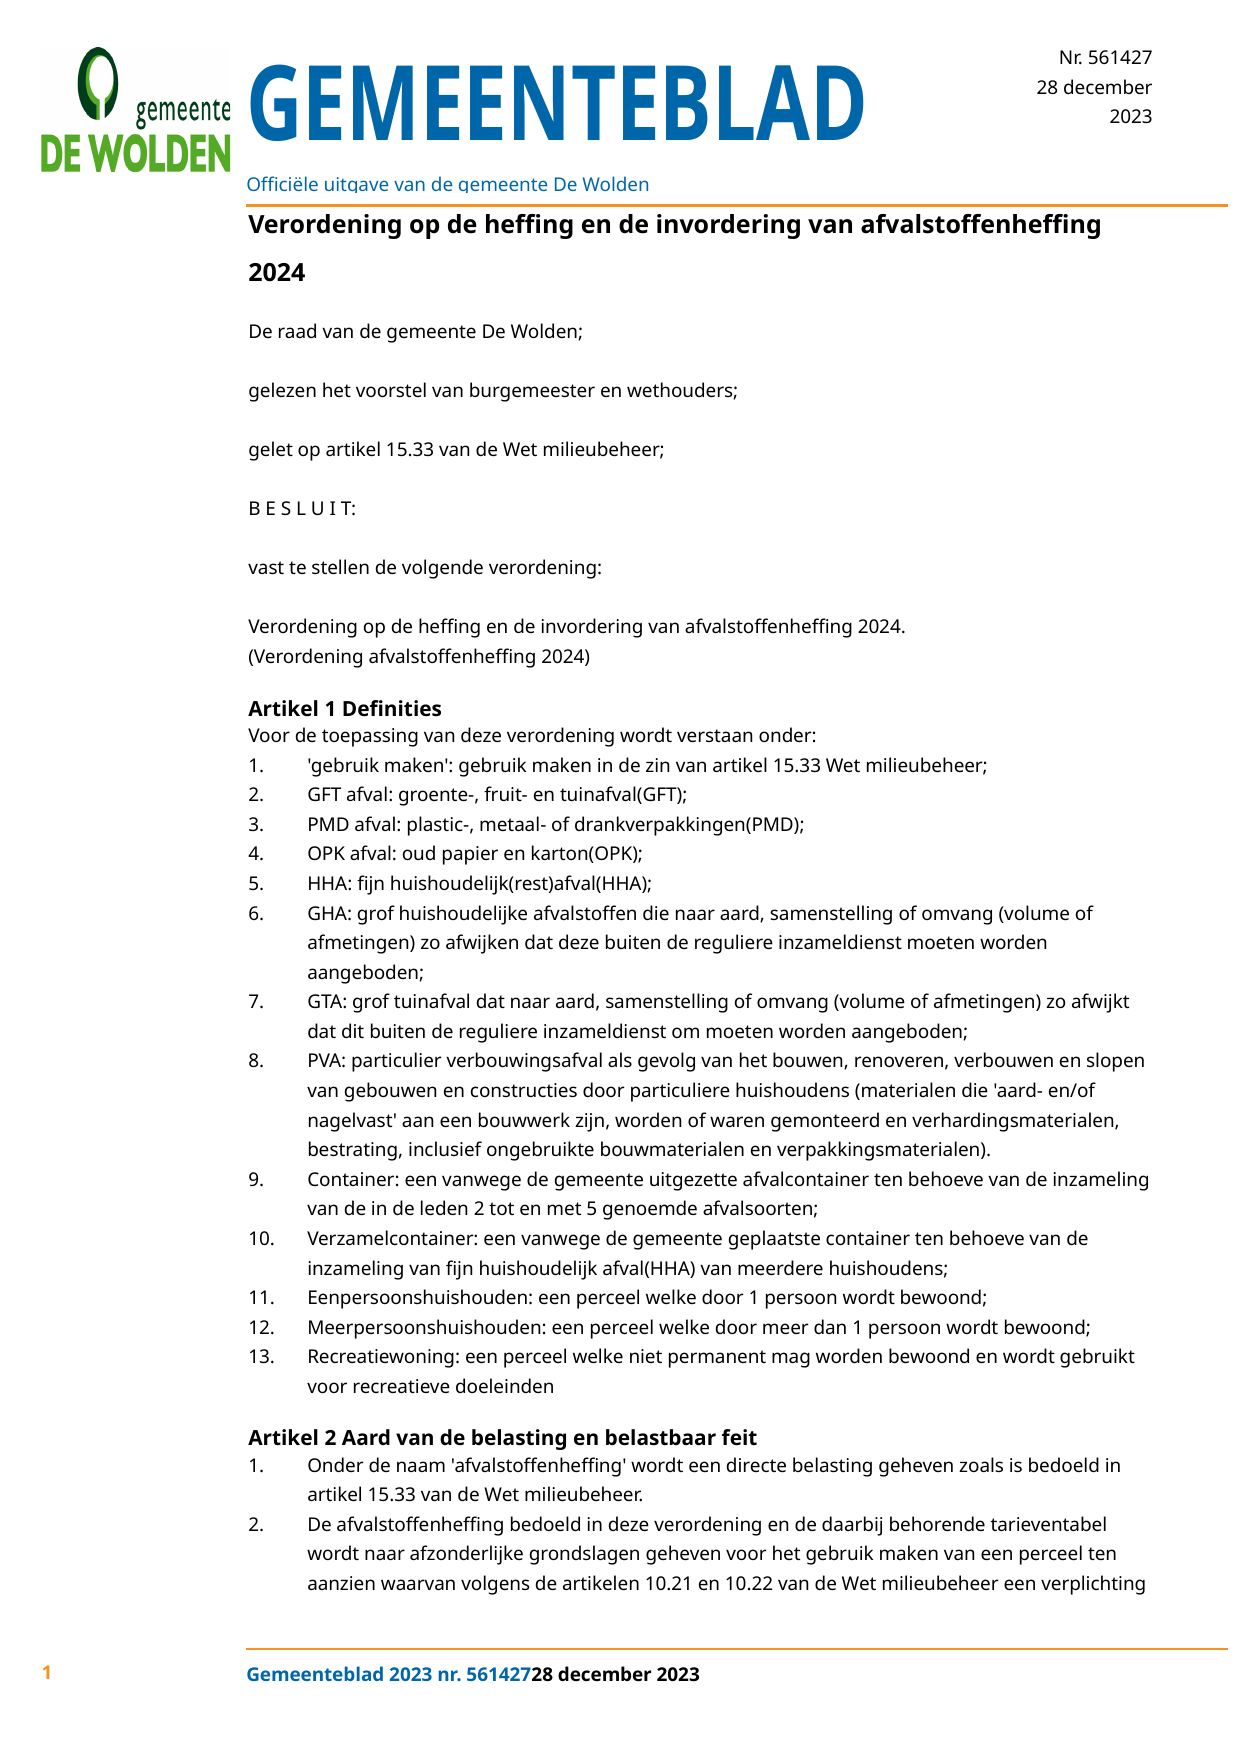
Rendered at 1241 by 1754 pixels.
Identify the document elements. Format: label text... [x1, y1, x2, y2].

text gelezen het voorstel van burgemeester en wethouders; [248, 377, 1152, 403]
text Verordening op de heffing en de invordering van afvalstoffenheffing 2024. [248, 614, 1152, 639]
list 'gebruik maken': gebruik maken in de zin van artikel 15.33 Wet milieubeheer; [248, 752, 1152, 777]
text Verordening op de heffing en de invordering van afvalstoffenheffing 2024 [248, 207, 1152, 288]
text Artikel 2 Aard van de belasting en belastbaar feit [248, 1423, 1152, 1452]
list Container: een vanwege de gemeente uitgezette afvalcontainer ten behoeve van de inzameling van de in de leden 2 tot en met 5 genoemde afvalsoorten; [248, 1166, 1152, 1221]
text Voor de toepassing van deze verordening wordt verstaan onder: [248, 722, 1152, 748]
list Meerpersoonshuishouden: een perceel welke door meer dan 1 persoon wordt bewoond; [248, 1314, 1152, 1339]
list GFT afval: groente-, fruit- en tuinafval(GFT); [248, 781, 1152, 807]
list HHA: fijn huishoudelijk(rest)afval(HHA); [248, 870, 1152, 896]
list Eenpersoonshuishouden: een perceel welke door 1 persoon wordt bewoond; [248, 1284, 1152, 1310]
text B E S L U I T: [248, 495, 1152, 521]
list GTA: grof tuinafval dat naar aard, samenstelling of omvang (volume of afmetingen) zo afwijkt dat dit buiten de reguliere inzameldienst om moeten worden aangeboden; [248, 988, 1152, 1044]
list Verzamelcontainer: een vanwege de gemeente geplaatste container ten behoeve van de inzameling van fijn huishoudelijk afval(HHA) van meerdere huishoudens; [248, 1225, 1152, 1280]
text vast te stellen de volgende verordening: [248, 554, 1152, 580]
list PVA: particulier verbouwingsafval als gevolg van het bouwen, renoveren, verbouwen en slopen van gebouwen en constructies door particuliere huishoudens (materialen die 'aard- en/of nagelvast' aan een bouwwerk zijn, worden of waren gemonteerd en verhardingsmaterialen, bestrating, inclusief ongebruikte bouwmaterialen en verpakkingsmaterialen). [248, 1048, 1152, 1162]
text Artikel 1 Definities [248, 694, 1152, 722]
text (Verordening afvalstoffenheffing 2024) [248, 643, 1152, 669]
list PMD afval: plastic-, metaal- of drankverpakkingen(PMD); [248, 811, 1152, 837]
list Onder de naam 'afvalstoffenheffing' wordt een directe belasting geheven zoals is bedoeld in artikel 15.33 van de Wet milieubeheer. [248, 1452, 1152, 1507]
list Recreatiewoning: een perceel welke niet permanent mag worden bewoond en wordt gebruikt voor recreatieve doeleinden [248, 1343, 1152, 1399]
picture [41, 47, 231, 172]
list OPK afval: oud papier en karton(OPK); [248, 841, 1152, 866]
list De afvalstoffenheffing bedoeld in deze verordening en de daarbij behorende tarieventabel wordt naar afzonderlijke grondslagen geheven voor het gebruik maken van een perceel ten aanzien waarvan volgens de artikelen 10.21 en 10.22 van de Wet milieubeheer een verplichting [248, 1511, 1152, 1596]
list GHA: grof huishoudelijke afvalstoffen die naar aard, samenstelling of omvang (volume of afmetingen) zo afwijken dat deze buiten de reguliere inzameldienst moeten worden aangeboden; [248, 900, 1152, 984]
text De raad van de gemeente De Wolden; [248, 318, 1152, 344]
text gelet op artikel 15.33 van de Wet milieubeheer; [248, 436, 1152, 462]
